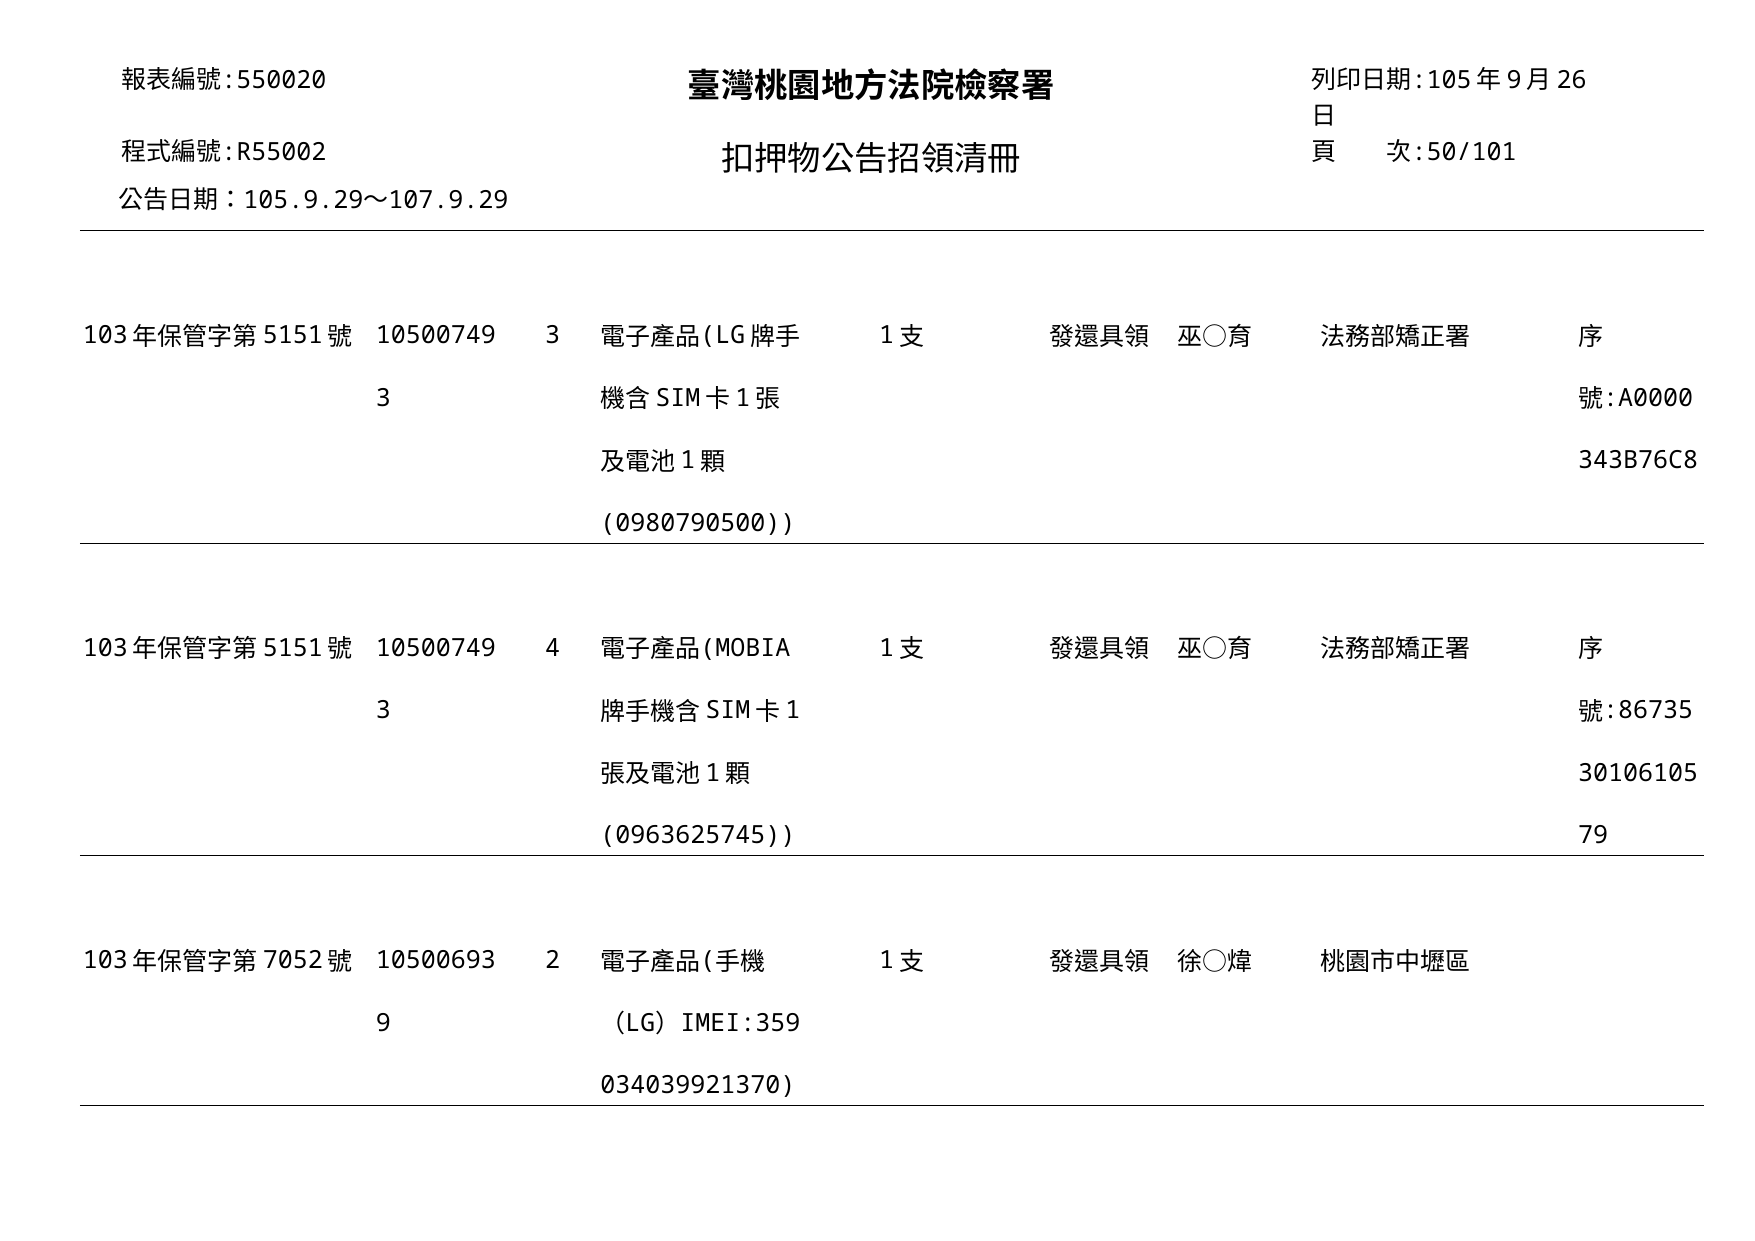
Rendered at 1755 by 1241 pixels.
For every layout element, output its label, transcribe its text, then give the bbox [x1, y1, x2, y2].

table_cell 電子產品(手機（LG）IMEI:359034039921370) [597, 856, 807, 1105]
table_cell 103年保管字第7052號 [80, 856, 373, 1105]
table_cell 105006939 [373, 856, 507, 1105]
table_cell 發還具領 [1046, 231, 1175, 542]
table_cell 103年保管字第5151號 [80, 231, 373, 542]
table_cell 發還具領 [1046, 544, 1175, 855]
table_cell 序號:867353010610579 [1575, 544, 1704, 855]
table_cell 序號:A0000343B76C8 [1575, 231, 1704, 542]
table_cell [1575, 856, 1704, 1105]
table_cell 電子產品(LG牌手機含SIM卡1張及電池1顆(0980790500)) [597, 231, 807, 542]
table_cell 桃園市中壢區 [1317, 856, 1575, 1105]
table_cell 徐○煒 [1175, 856, 1317, 1105]
table_cell 105007493 [373, 231, 507, 542]
table_cell [927, 544, 1046, 855]
table_cell 103年保管字第5151號 [80, 544, 373, 855]
table_cell 4 [507, 544, 597, 855]
table_cell 3 [507, 231, 597, 542]
table_cell 電子產品(MOBIA牌手機含SIM卡1張及電池1顆(0963625745)) [597, 544, 807, 855]
table_cell 105007493 [373, 544, 507, 855]
table_cell 1支 [808, 856, 927, 1105]
table_cell [927, 856, 1046, 1105]
table_cell 法務部矯正署 [1317, 231, 1575, 542]
table_cell [927, 231, 1046, 542]
table_cell 2 [507, 856, 597, 1105]
table_cell 法務部矯正署 [1317, 544, 1575, 855]
table_cell 發還具領 [1046, 856, 1175, 1105]
table_cell 1支 [808, 544, 927, 855]
table_cell 1支 [808, 231, 927, 542]
table_cell 巫○育 [1175, 544, 1317, 855]
table_cell 巫○育 [1175, 231, 1317, 542]
